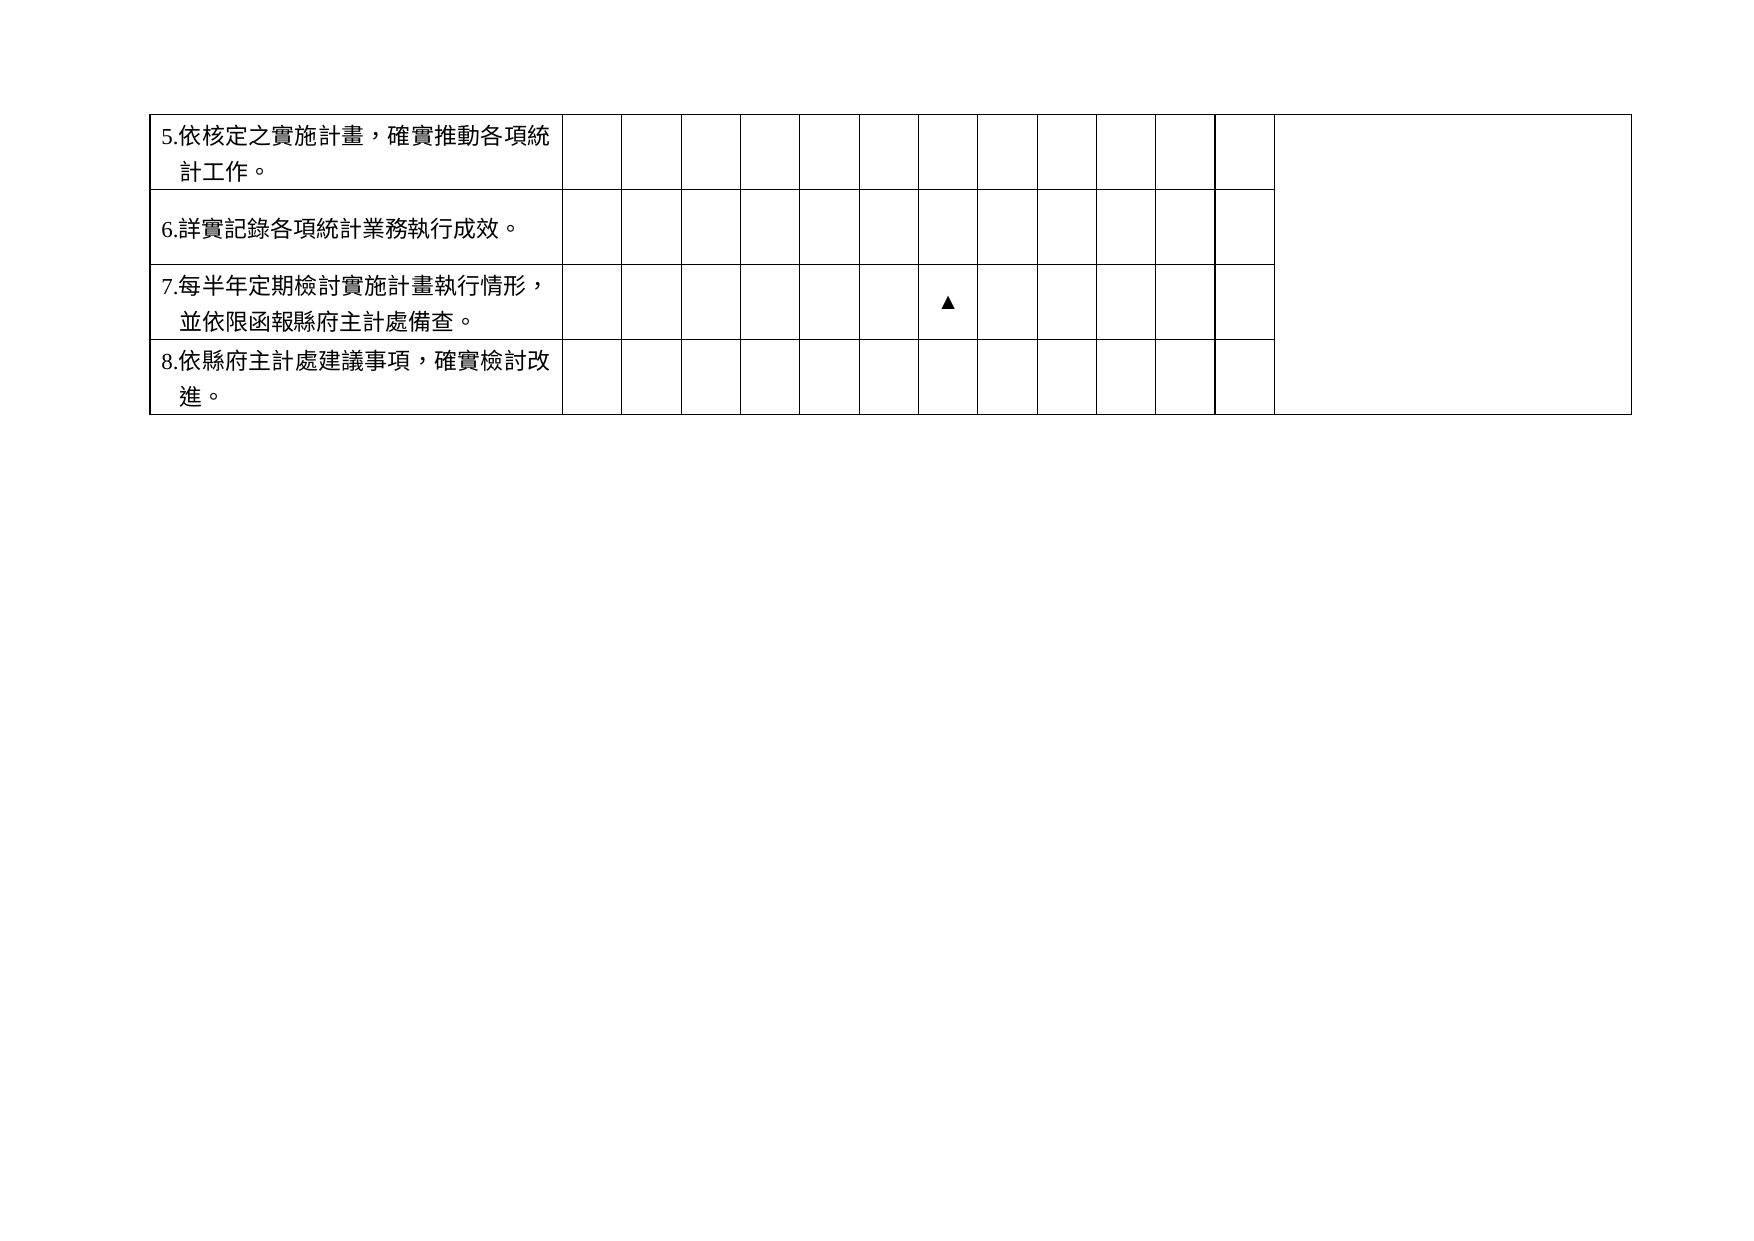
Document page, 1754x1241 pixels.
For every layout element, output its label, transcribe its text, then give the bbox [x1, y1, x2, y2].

table_cell [800, 340, 859, 414]
table_cell [978, 115, 1037, 189]
table_cell [1156, 340, 1214, 414]
table_cell [1275, 115, 1631, 414]
table_cell [563, 190, 621, 264]
table_cell [622, 115, 681, 189]
table_cell [1038, 265, 1096, 339]
table_cell [1038, 190, 1096, 264]
table_cell [622, 340, 681, 414]
table_cell [1097, 115, 1155, 189]
table_cell [1216, 265, 1274, 339]
table_cell [741, 265, 799, 339]
table_cell [919, 115, 977, 189]
table_cell [1097, 265, 1155, 339]
table_cell [682, 190, 740, 264]
table_cell [1216, 190, 1274, 264]
table_cell [1097, 190, 1155, 264]
table_cell 8.依縣府主計處建議事項，確實檢討改進。 [151, 340, 562, 414]
table_cell 5.依核定之實施計畫，確實推動各項統計工作。 [151, 115, 562, 189]
table_cell [622, 190, 681, 264]
table_cell [860, 115, 918, 189]
table_cell [563, 265, 621, 339]
table_cell [978, 190, 1037, 264]
table_cell [800, 265, 859, 339]
table_cell [1156, 115, 1214, 189]
table_cell [1216, 340, 1274, 414]
table_cell [919, 340, 977, 414]
table_cell [978, 340, 1037, 414]
table_cell [978, 265, 1037, 339]
table_cell [682, 340, 740, 414]
table_cell [741, 340, 799, 414]
table_cell [800, 115, 859, 189]
table_cell [1156, 265, 1214, 339]
table_cell [919, 190, 977, 264]
table_cell [1038, 340, 1096, 414]
table_cell [1038, 115, 1096, 189]
table_cell [860, 265, 918, 339]
table_cell [741, 190, 799, 264]
table_cell [860, 340, 918, 414]
table_cell [1097, 340, 1155, 414]
table_cell [741, 115, 799, 189]
table_cell ▲ [919, 265, 977, 339]
table_cell 6.詳實記錄各項統計業務執行成效。 [151, 190, 562, 264]
table_cell [860, 190, 918, 264]
table_cell [622, 265, 681, 339]
table_cell [800, 190, 859, 264]
table_cell [682, 115, 740, 189]
table_cell [1156, 190, 1214, 264]
table_cell [563, 115, 621, 189]
table_cell [563, 340, 621, 414]
table_cell 7.每半年定期檢討實施計畫執行情形，並依限函報縣府主計處備查。 [151, 265, 562, 339]
table_cell [682, 265, 740, 339]
table_cell [1216, 115, 1274, 189]
